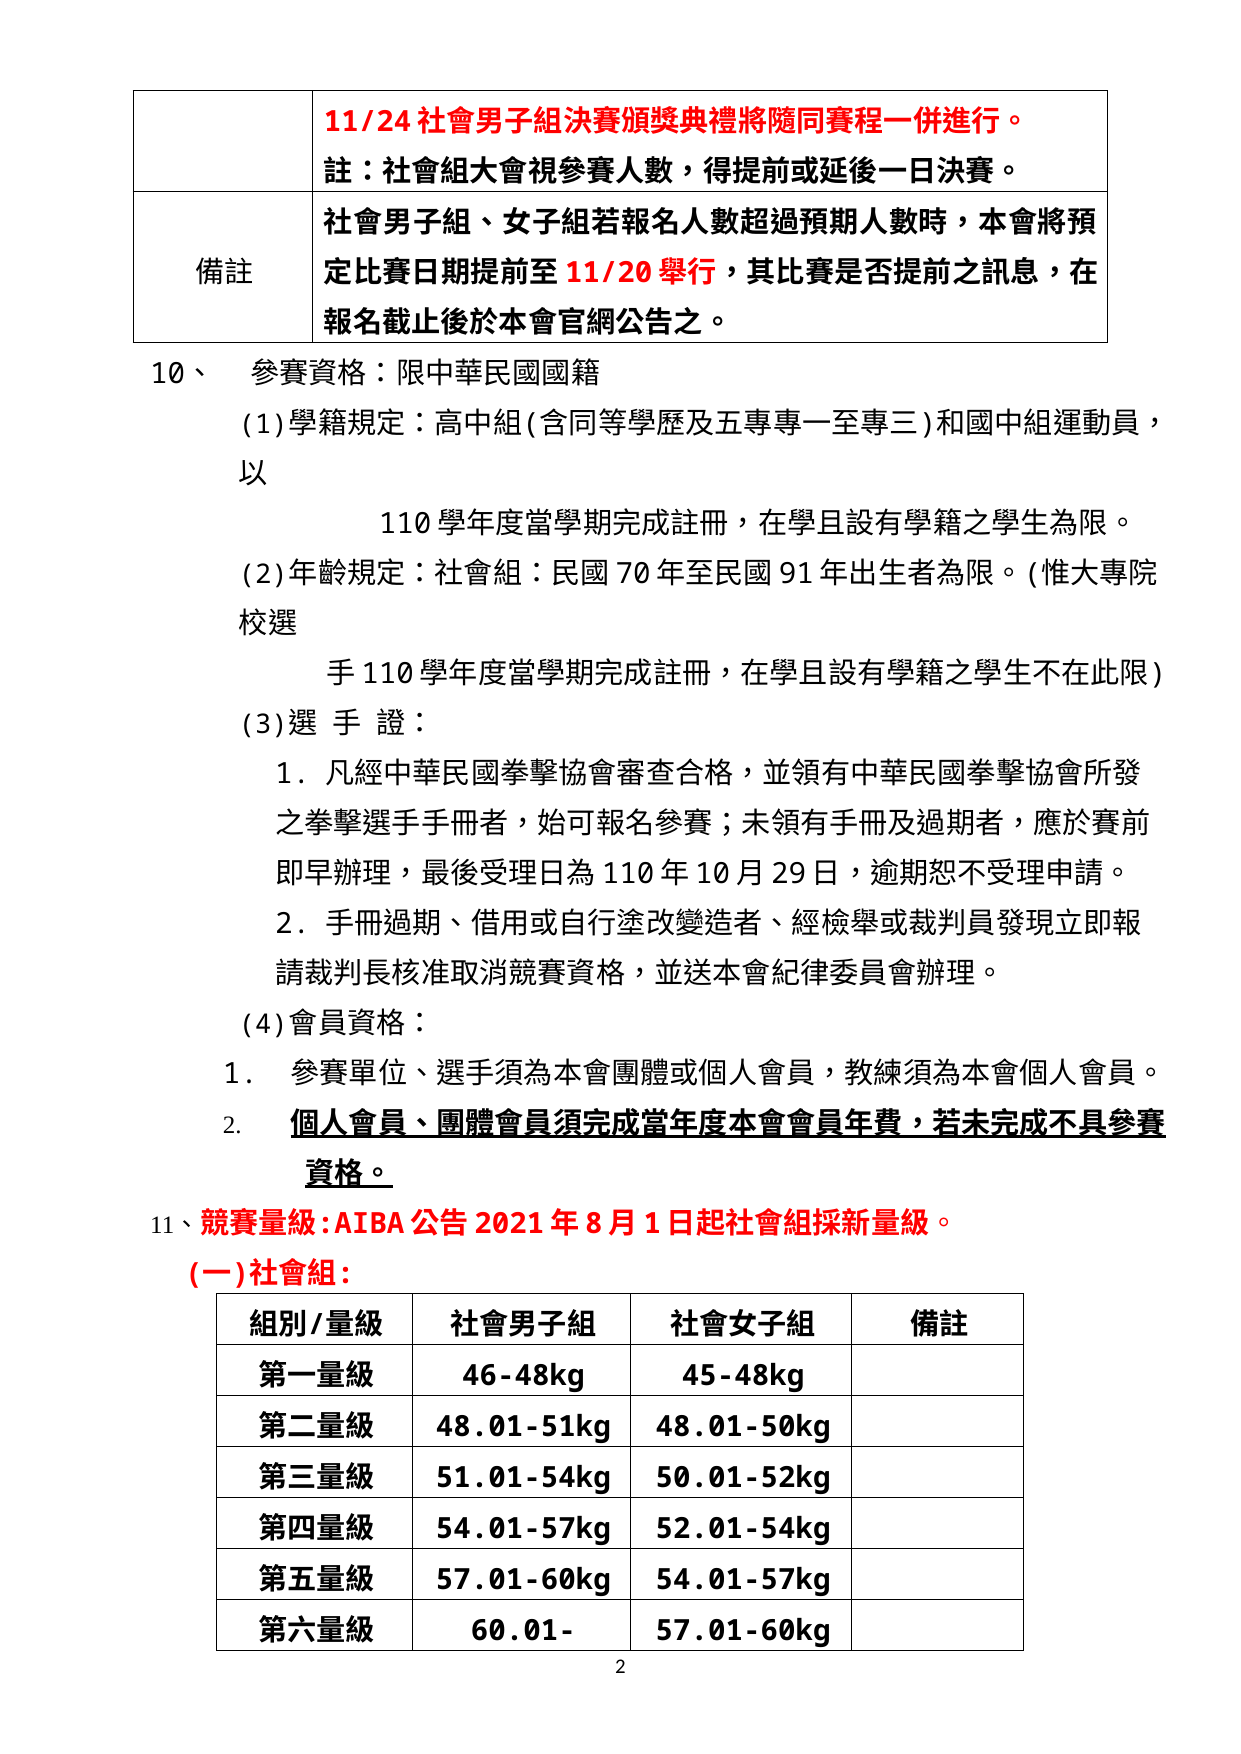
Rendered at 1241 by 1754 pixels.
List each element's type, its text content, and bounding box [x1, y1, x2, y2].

table_cell 45-48kg [631, 1345, 851, 1395]
table_cell 第一量級 [217, 1345, 412, 1395]
table_cell 第三量級 [217, 1447, 412, 1497]
text 資格。 [178, 1143, 1169, 1193]
table_header 社會男子組 [413, 1294, 630, 1344]
list 會員資格： [239, 993, 1169, 1043]
table_cell 11/24社會男子組決賽頒獎典禮將隨同賽程一併進行。 註：社會組大會視參賽人數，得提前或延後一日決賽。 [313, 91, 1107, 191]
list 凡經中華民國拳擊協會審查合格，並領有中華民國拳擊協會所發之拳擊選手手冊者，始可報名參賽；未領有手冊及過期者，應於賽前即早辦理，最後受理日為110年10月29日，逾期恕不受理申請。 [275, 743, 1169, 893]
table_cell 54.01-57kg [631, 1549, 851, 1599]
text 手110學年度當學期完成註冊，在學且設有學籍之學生不在此限) [239, 643, 1169, 693]
table_cell 57.01-60kg [631, 1600, 851, 1650]
table_cell 社會男子組、女子組若報名人數超過預期人數時，本會將預定比賽日期提前至11/20舉行，其比賽是否提前之訊息，在報名截止後於本會官網公告之。 [313, 192, 1107, 342]
table_cell [852, 1600, 1023, 1650]
table_header 社會女子組 [631, 1294, 851, 1344]
table_cell [134, 91, 312, 191]
table_cell 備註 [134, 192, 312, 342]
list 選 手 證： [239, 693, 1169, 743]
text 110學年度當學期完成註冊，在學且設有學籍之學生為限。 [239, 493, 1169, 543]
table_header 備註 [852, 1294, 1023, 1344]
list 學籍規定：高中組(含同等學歷及五專專一至專三)和國中組運動員，以 [239, 393, 1169, 493]
table_header 組別/量級 [217, 1294, 412, 1344]
table_cell [852, 1498, 1023, 1548]
list 參賽資格：限中華民國國籍 [150, 343, 1169, 393]
table_cell 46-48kg [413, 1345, 630, 1395]
table_cell 50.01-52kg [631, 1447, 851, 1497]
list 競賽量級:AIBA公告2021年8月1日起社會組採新量級。 [150, 1193, 1169, 1243]
table_cell 57.01-60kg [413, 1549, 630, 1599]
list 個人會員、團體會員須完成當年度本會會員年費，若未完成不具參賽 [223, 1093, 1169, 1143]
table_cell [852, 1447, 1023, 1497]
table_cell [852, 1396, 1023, 1446]
table_cell 第六量級 [217, 1600, 412, 1650]
table_cell [852, 1549, 1023, 1599]
text (一)社會組: [150, 1243, 1169, 1293]
list 手冊過期、借用或自行塗改變造者、經檢舉或裁判員發現立即報請裁判長核准取消競賽資格，並送本會紀律委員會辦理。 [275, 893, 1169, 993]
table_cell 48.01-51kg [413, 1396, 630, 1446]
table_cell 第二量級 [217, 1396, 412, 1446]
list 參賽單位、選手須為本會團體或個人會員，教練須為本會個人會員。 [223, 1043, 1169, 1093]
table_cell 51.01-54kg [413, 1447, 630, 1497]
table_cell 第四量級 [217, 1498, 412, 1548]
table_cell 52.01-54kg [631, 1498, 851, 1548]
table_cell [852, 1345, 1023, 1395]
list 年齡規定：社會組：民國70年至民國91年出生者為限。(惟大專院校選 [239, 543, 1169, 643]
table_cell 54.01-57kg [413, 1498, 630, 1548]
table_cell 第五量級 [217, 1549, 412, 1599]
table_cell 48.01-50kg [631, 1396, 851, 1446]
table_cell 60.01- [413, 1600, 630, 1650]
